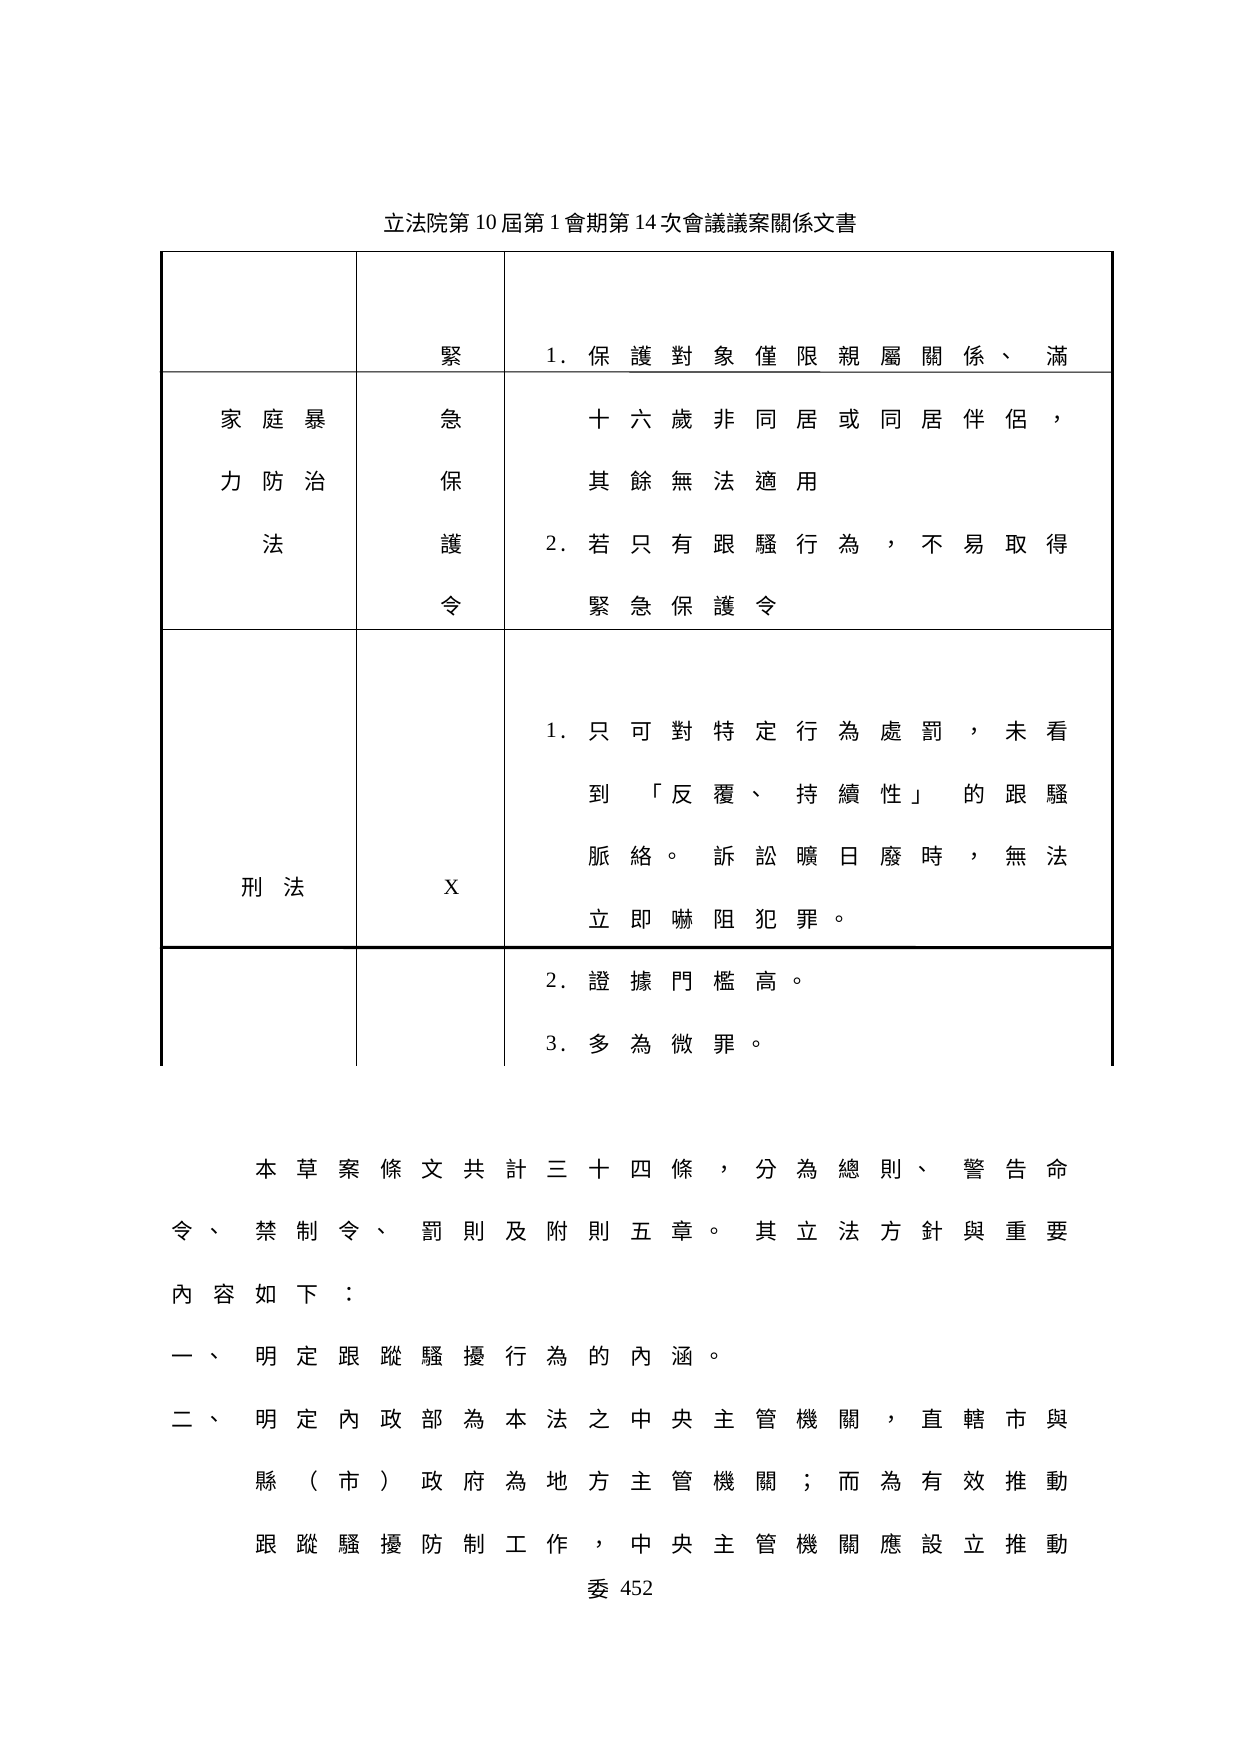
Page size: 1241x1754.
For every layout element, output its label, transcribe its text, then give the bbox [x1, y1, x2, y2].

table_cell [163, 252, 356, 371]
text 一、明定跟蹤騷擾行為的內涵。 [162, 1313, 1078, 1376]
table_cell 急保護令 [357, 373, 504, 629]
table_cell 1.保護對象僅限親屬關係、滿 [505, 252, 1111, 371]
table_cell 緊 [357, 252, 504, 371]
table_cell 家庭暴力防治法 [163, 373, 356, 629]
text 二、明定內政部為本法之中央主管機關，直轄市與縣（市）政府為地方主管機關；而為有效推動跟蹤騷擾防制工作，中央主管機關應設立推動 [162, 1376, 1078, 1563]
table_cell X [357, 630, 504, 945]
table_cell 2.證據門檻高。 3.多為微罪。 [505, 950, 1111, 1066]
text 本草案條文共計三十四條，分為總則、警告命令、禁制令、罰則及附則五章。其立法方針與重要內容如下： [162, 1126, 1078, 1313]
table_cell [357, 950, 504, 1066]
table_cell 1.只可對特定行為處罰，未看到「反覆、持續性」的跟騷脈絡。訴訟曠日廢時，無法立即嚇阻犯罪。 [505, 630, 1111, 946]
table_cell 刑法 [163, 630, 356, 945]
table_cell [163, 949, 356, 1066]
table_cell 十六歲非同居或同居伴侶，其餘無法適用 2.若只有跟騷行為，不易取得緊急保護令 [505, 373, 1111, 629]
